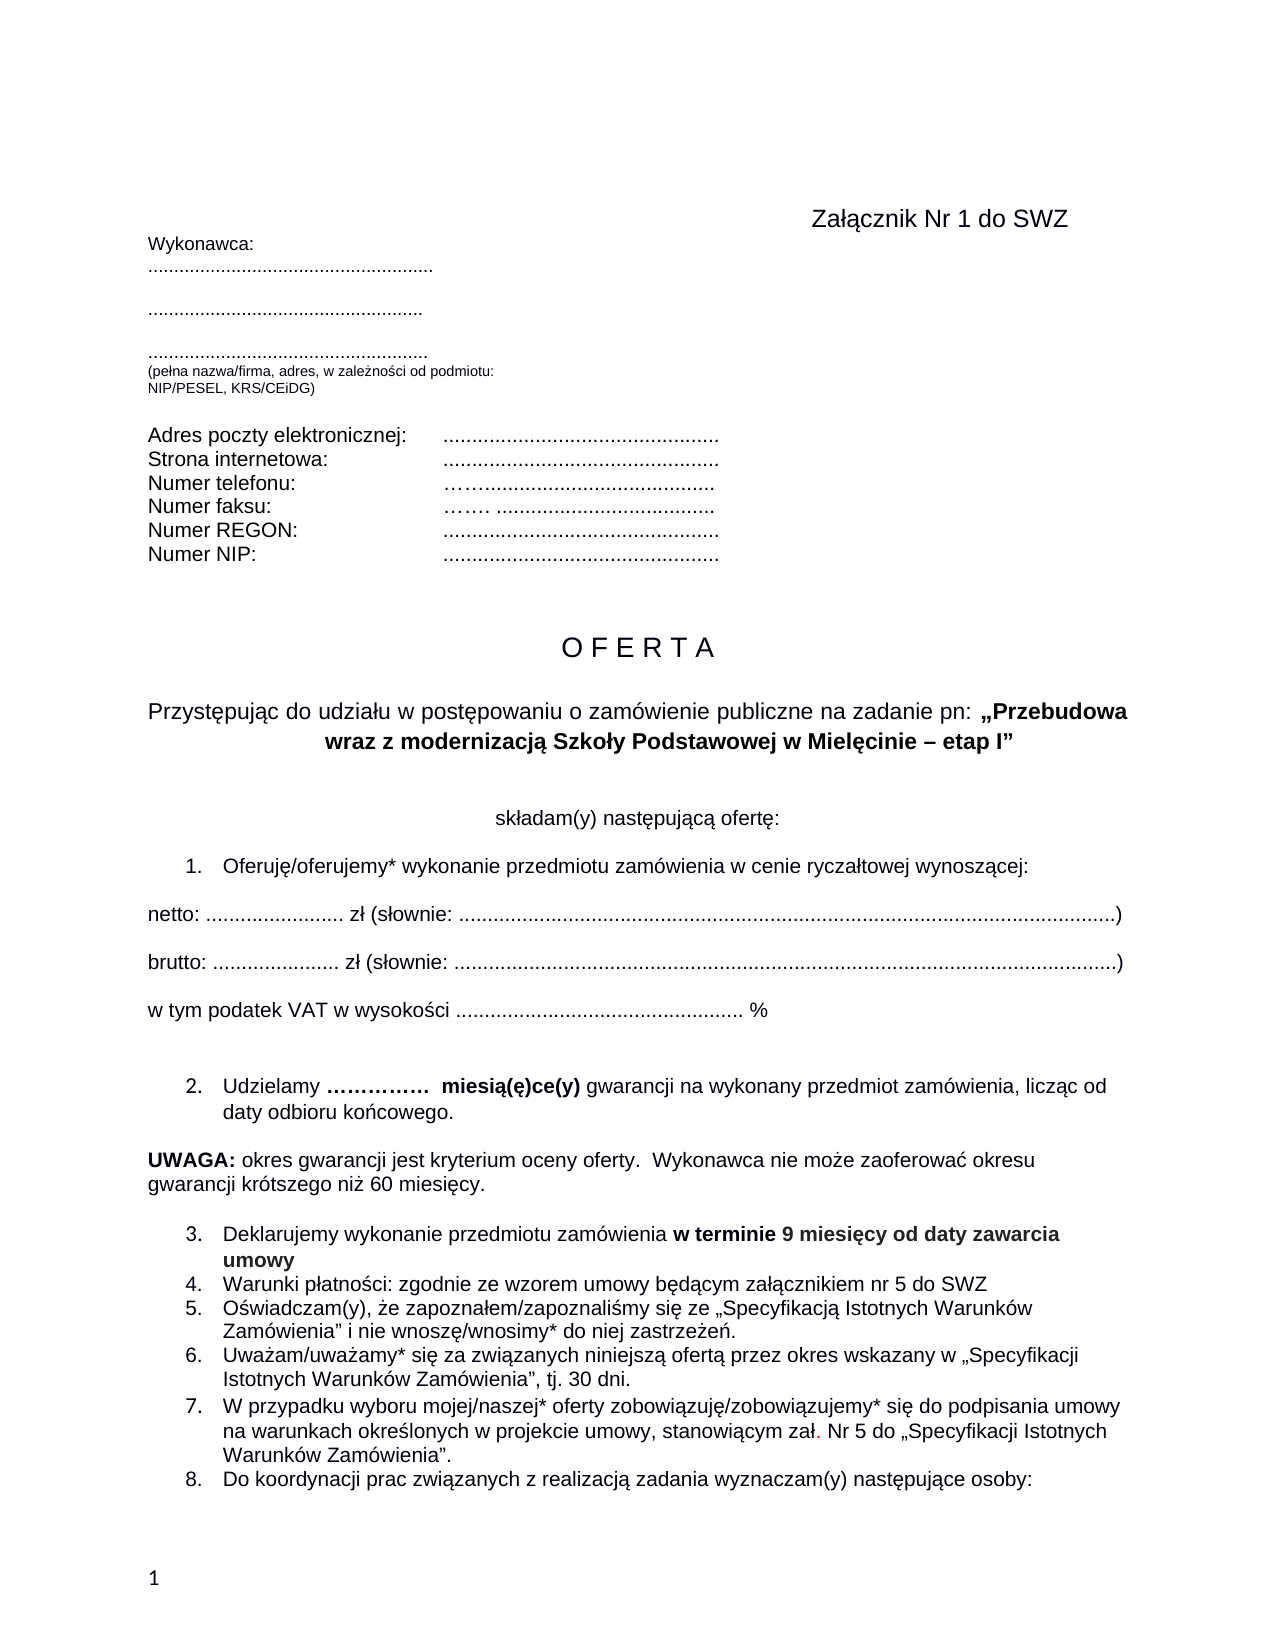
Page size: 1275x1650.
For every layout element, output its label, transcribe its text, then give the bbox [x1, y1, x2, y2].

list W przypadku wyboru mojej/naszej* oferty zobowiązuję/zobowiązujemy* się do podpisania umowy na warunkach określonych w projekcie umowy, stanowiącym zał. Nr 5 do „Specyfikacji Istotnych Warunków Zamówienia”. [185, 1391, 1127, 1467]
text brutto: ...................... zł (słownie: ...................................................................................................................) [148, 949, 1127, 973]
list Oświadczam(y), że zapoznałem/zapoznaliśmy się ze „Specyfikacją Istotnych Warunków Zamówienia” i nie wnoszę/wnosimy* do niej zastrzeżeń. [185, 1295, 1127, 1343]
list Oferuję/oferujemy* wykonanie przedmiotu zamówienia w cenie ryczałtowej wynoszącej: [185, 854, 1127, 878]
text składam(y) następującą ofertę: [148, 806, 1127, 830]
list Deklarujemy wykonanie przedmiotu zamówienia w terminie 9 miesięcy od daty zawarcia umowy [185, 1219, 1127, 1271]
list Uważam/uważamy* się za związanych niniejszą ofertą przez okres wskazany w „Specyfikacji Istotnych Warunków Zamówienia”, tj. 30 dni. [185, 1343, 1127, 1391]
text Adres poczty elektronicznej: ................................................ [148, 422, 1127, 446]
text NIP/PESEL, KRS/CEiDG) [148, 379, 1127, 396]
text Numer faksu: ……. ...................................... [148, 494, 1127, 518]
text Numer REGON: ................................................ [148, 518, 1127, 542]
text Numer NIP: ................................................ [148, 542, 1127, 566]
list Udzielamy …………… miesią(ę)ce(y) gwarancji na wykonany przedmiot zamówienia, licząc od daty odbioru końcowego. [185, 1072, 1127, 1124]
text ..................................................... [148, 298, 1127, 319]
list Warunki płatności: zgodnie ze wzorem umowy będącym załącznikiem nr 5 do SWZ [185, 1271, 1127, 1295]
text Numer telefonu: ……........................................ [148, 470, 1127, 494]
text ....................................................... [148, 255, 1127, 276]
list Do koordynacji prac związanych z realizacją zadania wyznaczam(y) następujące osoby: [185, 1467, 1127, 1491]
text O F E R T A [148, 631, 1127, 663]
text Strona internetowa: ................................................ [148, 446, 1127, 470]
text ...................................................... [148, 341, 1127, 362]
text netto: ........................ zł (słownie: ..................................................................................................................) [148, 902, 1127, 926]
text Wykonawca: [148, 233, 1127, 255]
text UWAGA: okres gwarancji jest kryterium oceny oferty. Wykonawca nie może zaoferować okresu gwarancji krótszego niż 60 miesięcy. [148, 1148, 1127, 1196]
text (pełna nazwa/firma, adres, w zależności od podmiotu: [148, 362, 1127, 379]
text Załącznik Nr 1 do SWZ [738, 204, 1127, 233]
text w tym podatek VAT w wysokości .................................................. % [148, 997, 1127, 1021]
text Przystępując do udziału w postępowaniu o zamówienie publiczne na zadanie pn: „Przebudowa wraz z modernizacją Szkoły Podstawowej w Mielęcinie – etap I” [148, 696, 1127, 755]
